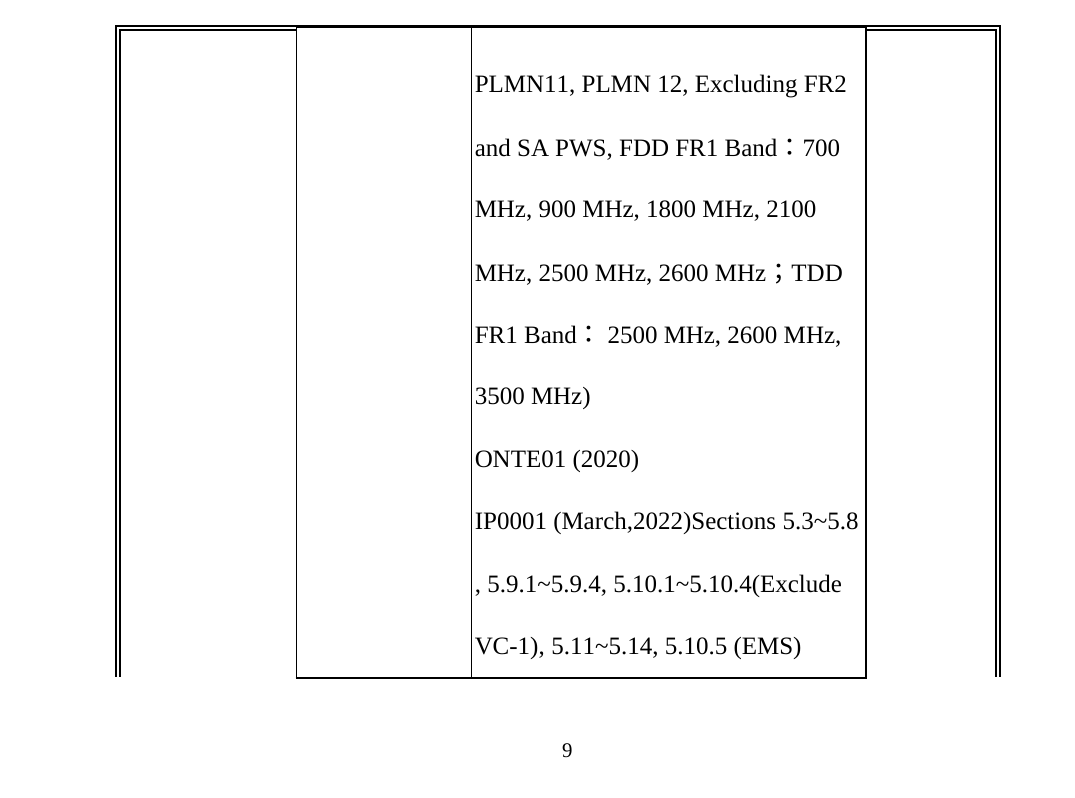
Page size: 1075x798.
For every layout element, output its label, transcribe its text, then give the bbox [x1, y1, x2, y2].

table_cell [121, 31, 296, 677]
table_cell [297, 28, 471, 677]
table_cell PLMN11, PLMN 12, Excluding FR2 and SA PWS, FDD FR1 Band：700 MHz, 900 MHz, 1800 MHz, 2100 MHz, 2500 MHz, 2600 MHz；TDD FR1 Band： 2500 MHz, 2600 MHz, 3500 MHz) ONTE01 (2020) IP0001 (March,2022)Sections 5.3~5.8, 5.9.1~5.9.4, 5.10.1~5.10.4(Exclude VC-1), 5.11~5.14, 5.10.5 (EMS) [472, 28, 865, 677]
table_cell [867, 31, 995, 677]
